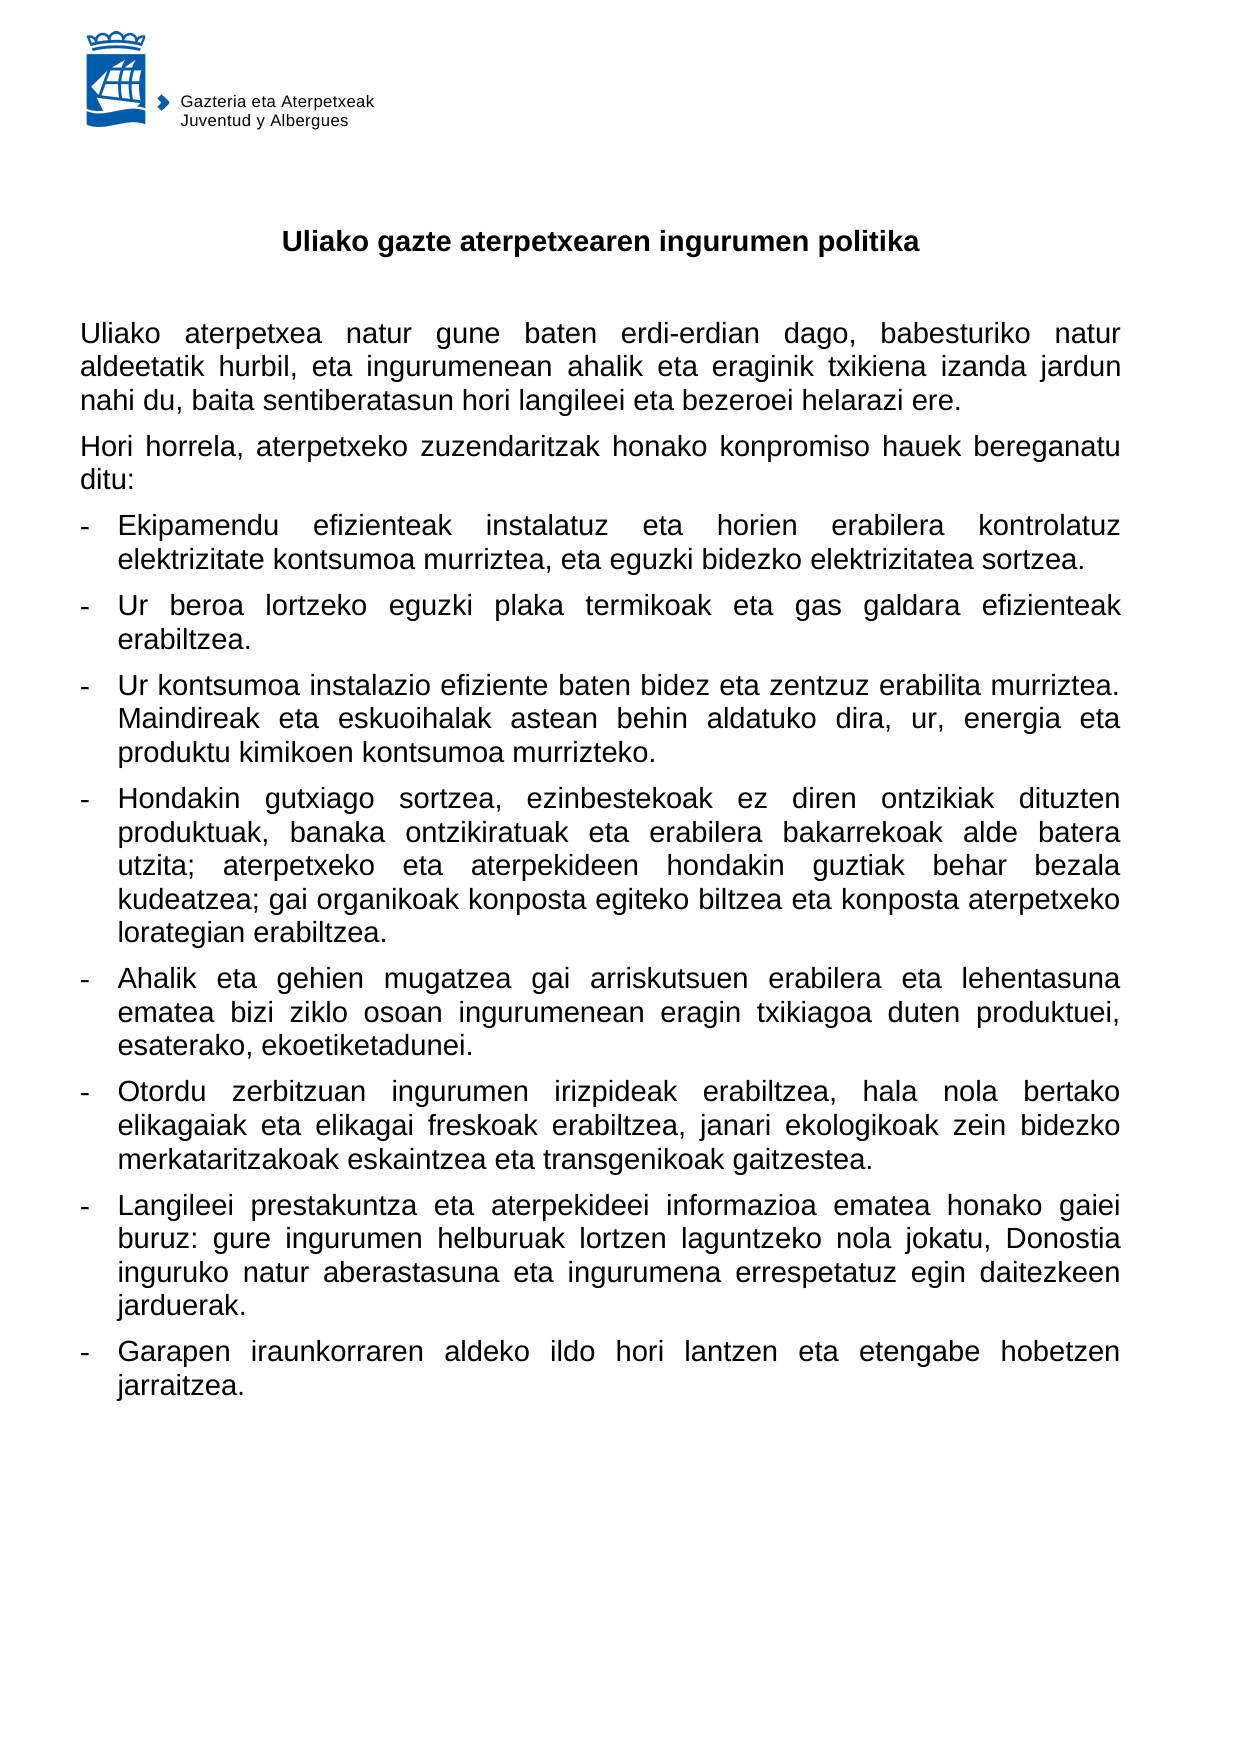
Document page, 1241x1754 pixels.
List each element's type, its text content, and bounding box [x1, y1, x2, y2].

list Ekipamendu efizienteak instalatuz eta horien erabilera kontrolatuz elektrizitate kontsumoa murriztea, eta eguzki bidezko elektrizitatea sortzea. [80, 508, 1122, 576]
list Hondakin gutxiago sortzea, ezinbestekoak ez diren ontzikiak dituzten produktuak, banaka ontzikiratuak eta erabilera bakarrekoak alde batera utzita; aterpetxeko eta aterpekideen hondakin guztiak behar bezala kudeatzea; gai organikoak konposta egiteko biltzea eta konposta aterpetxeko lorategian erabiltzea. [80, 781, 1122, 949]
list Ur kontsumoa instalazio efiziente baten bidez eta zentzuz erabilita murriztea. Maindireak eta eskuoihalak astean behin aldatuko dira, ur, energia eta produktu kimikoen kontsumoa murrizteko. [80, 668, 1122, 768]
list Ur beroa lortzeko eguzki plaka termikoak eta gas galdara efizienteak erabiltzea. [80, 588, 1122, 655]
list Ahalik eta gehien mugatzea gai arriskutsuen erabilera eta lehentasuna ematea bizi ziklo osoan ingurumenean eragin txikiagoa duten produktuei, esaterako, ekoetiketadunei. [80, 961, 1122, 1062]
picture [157, 94, 170, 111]
list Garapen iraunkorraren aldeko ildo hori lantzen eta etengabe hobetzen jarraitzea. [80, 1334, 1122, 1402]
text Uliako gazte aterpetxearen ingurumen politika [80, 223, 1122, 257]
list Langileei prestakuntza eta aterpekideei informazioa ematea honako gaiei buruz: gure ingurumen helburuak lortzen laguntzeko nola jokatu, Donostia inguruko natur aberastasuna eta ingurumena errespetatuz egin daitezkeen jarduerak. [80, 1188, 1122, 1322]
list Otordu zerbitzuan ingurumen irizpideak erabiltzea, hala nola bertako elikagaiak eta elikagai freskoak erabiltzea, janari ekologikoak zein bidezko merkataritzakoak eskaintzea eta transgenikoak gaitzestea. [80, 1074, 1122, 1175]
picture [86, 31, 146, 127]
text Hori horrela, aterpetxeko zuzendaritzak honako konpromiso hauek bereganatu ditu: [80, 429, 1122, 496]
text Uliako aterpetxea natur gune baten erdi-erdian dago, babesturiko natur aldeetatik hurbil, eta ingurumenean ahalik eta eraginik txikiena izanda jardun nahi du, baita sentiberatasun hori langileei eta bezeroei helarazi ere. [80, 316, 1122, 416]
